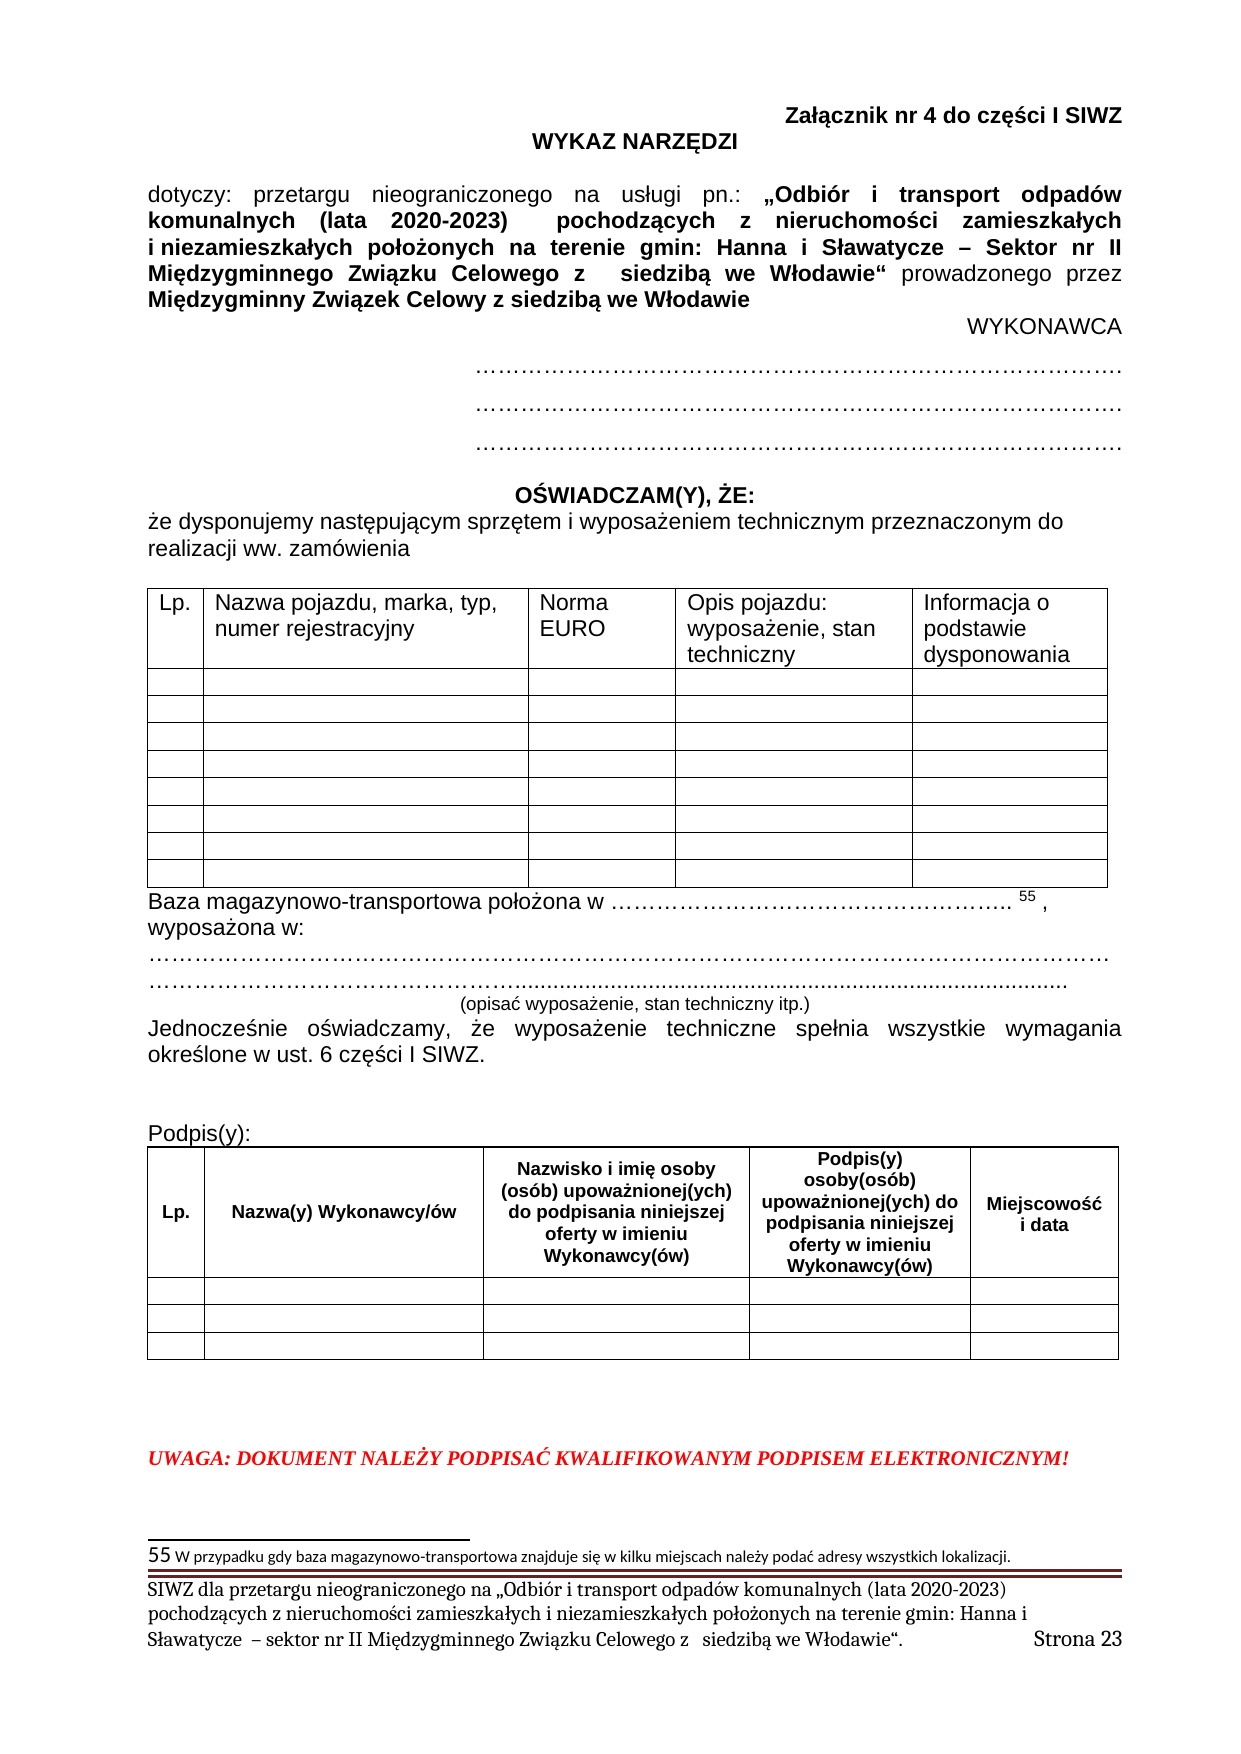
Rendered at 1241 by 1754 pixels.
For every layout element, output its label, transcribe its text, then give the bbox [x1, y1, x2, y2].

table_header Nazwa pojazdu, marka, typ, numer rejestracyjny [204, 589, 528, 667]
table_header Lp. [148, 589, 203, 667]
table_cell [750, 1305, 970, 1332]
table_cell [484, 1333, 749, 1359]
table_cell [529, 723, 675, 750]
table_cell [750, 1278, 970, 1304]
text WYKAZ NARZĘDZI [148, 128, 1122, 154]
text że dysponujemy następującym sprzętem i wyposażeniem technicznym przeznaczonym do realizacji ww. zamówienia [148, 508, 1122, 561]
table_cell [148, 860, 203, 887]
table_cell [148, 806, 203, 832]
table_cell [148, 723, 203, 750]
table_cell [148, 669, 203, 695]
table_header Opis pojazdu: wyposażenie, stan techniczny [676, 589, 912, 667]
table_header Miejscowość i data [971, 1148, 1118, 1277]
table_cell [148, 778, 203, 804]
table_cell [529, 669, 675, 695]
table_cell [913, 751, 1107, 777]
table_cell [750, 1333, 970, 1359]
table_cell [913, 778, 1107, 804]
table_cell [913, 723, 1107, 750]
text UWAGA: DOKUMENT NALEŻY PODPISAĆ KWALIFIKOWANYM PODPISEM ELEKTRONICZNYM! [148, 1446, 1122, 1470]
table_cell [529, 833, 675, 859]
table_cell [676, 696, 912, 722]
table_cell [204, 778, 528, 804]
table_cell [971, 1333, 1118, 1359]
table_cell [676, 833, 912, 859]
table_cell [529, 696, 675, 722]
table_cell [529, 778, 675, 804]
text Załącznik nr 4 do części I SIWZ [148, 102, 1122, 128]
table_cell [204, 860, 528, 887]
table_cell [204, 723, 528, 750]
table_cell [148, 1305, 204, 1332]
table_cell [676, 860, 912, 887]
text dotyczy: przetargu nieograniczonego na usługi pn.: „Odbiór i transport odpadów komunalnych (lata 2020-2023) pochodzących z nieruchomości zamieszkałych i niezamieszkałych położonych na terenie gmin: Hanna i Sławatycze – Sektor nr II Międzygminnego Związku Celowego z siedzibą we Włodawie“ prowadzonego przez Międzygminny Związek Celowy z siedzibą we Włodawie [148, 181, 1122, 313]
table_cell [913, 696, 1107, 722]
table_cell [676, 806, 912, 832]
table_cell [204, 669, 528, 695]
table_cell [148, 696, 203, 722]
table_cell [913, 669, 1107, 695]
text (opisać wyposażenie, stan techniczny itp.) [148, 993, 1122, 1015]
table_header Podpis(y) osoby(osób) upoważnionej(ych) do podpisania niniejszej oferty w imieniu Wykonawcy(ów) [750, 1148, 970, 1277]
table_cell [913, 806, 1107, 832]
table_cell [676, 751, 912, 777]
table_header Lp. [148, 1148, 204, 1277]
text …………………………………………………………………………………………………………………………………………………………....................................................................................... [148, 940, 1122, 993]
text W przypadku gdy baza magazynowo-transportowa znajduje się w kilku miejscach należy podać adresy wszystkich lokalizacji. [148, 1540, 1122, 1568]
table_cell [204, 696, 528, 722]
text Baza magazynowo-transportowa położona w …………………………………………….. , wyposażona w: [148, 888, 1122, 940]
table_cell [676, 669, 912, 695]
text Podpis(y): [148, 1120, 1122, 1146]
table_cell [204, 751, 528, 777]
table_cell [148, 1333, 204, 1359]
table_cell [913, 833, 1107, 859]
table_cell [148, 833, 203, 859]
table_header Norma EURO [529, 589, 675, 667]
table_cell [204, 806, 528, 832]
table_cell [529, 751, 675, 777]
table_cell [148, 1278, 204, 1304]
table_cell [484, 1305, 749, 1332]
text …………………………………………………………………………. [148, 390, 1122, 417]
table_cell [484, 1278, 749, 1304]
table_cell [971, 1278, 1118, 1304]
table_cell [529, 860, 675, 887]
text …………………………………………………………………………. [148, 429, 1122, 456]
table_cell [913, 860, 1107, 887]
table_cell [204, 833, 528, 859]
table_cell [205, 1305, 483, 1332]
table_cell [148, 751, 203, 777]
table_header Nazwisko i imię osoby (osób) upoważnionej(ych) do podpisania niniejszej oferty w imieniu Wykonawcy(ów) [484, 1148, 749, 1277]
table_header Nazwa(y) Wykonawcy/ów [205, 1148, 483, 1277]
table_cell [205, 1333, 483, 1359]
table_cell [971, 1305, 1118, 1332]
text …………………………………………………………………………. [148, 352, 1122, 378]
table_header Informacja o podstawie dysponowania [913, 589, 1107, 667]
text OŚWIADCZAM(Y), ŻE: [148, 482, 1122, 508]
text WYKONAWCA [148, 313, 1122, 339]
table_cell [205, 1278, 483, 1304]
text Jednocześnie oświadczamy, że wyposażenie techniczne spełnia wszystkie wymagania określone w ust. 6 części I SIWZ. [148, 1015, 1122, 1067]
table_cell [529, 806, 675, 832]
table_cell [676, 723, 912, 750]
table_cell [676, 778, 912, 804]
